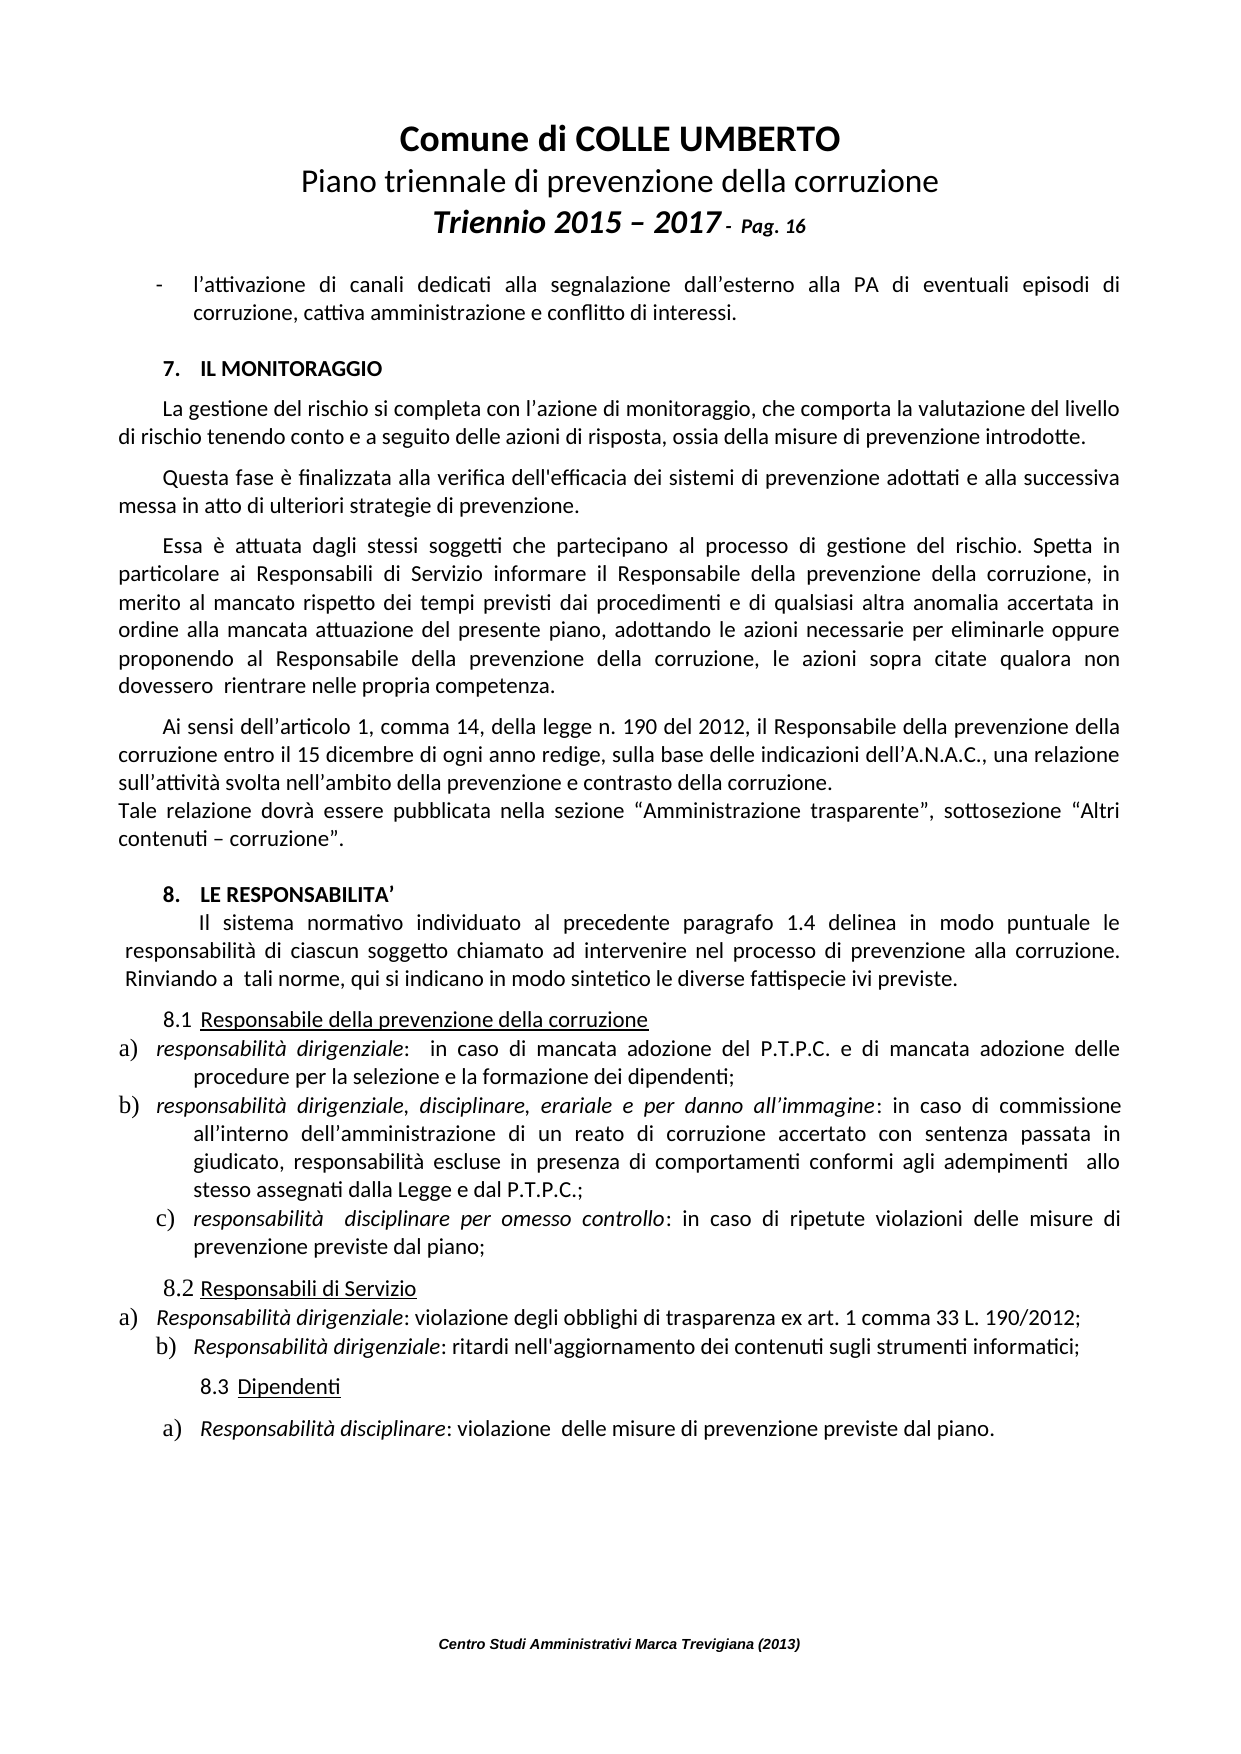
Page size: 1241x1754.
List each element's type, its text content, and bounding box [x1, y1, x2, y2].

list l’attivazione di canali dedicati alla segnalazione dall’esterno alla PA di eventuali episodi di corruzione, cattiva amministrazione e conflitto di interessi. [156, 270, 1122, 326]
text Essa è attuata dagli stessi soggetti che partecipano al processo di gestione del rischio. Spetta in particolare ai Responsabili di Servizio informare il Responsabile della prevenzione della corruzione, in merito al mancato rispetto dei tempi previsti dai procedimenti e di qualsiasi altra anomalia accertata in ordine alla mancata attuazione del presente piano, adottando le azioni necessarie per eliminarle oppure proponendo al Responsabile della prevenzione della corruzione, le azioni sopra citate qualora non dovessero rientrare nelle propria competenza. [118, 532, 1122, 700]
text La gestione del rischio si completa con l’azione di monitoraggio, che comporta la valutazione del livello di rischio tenendo conto e a seguito delle azioni di risposta, ossia della misure di prevenzione introdotte. [118, 394, 1122, 451]
list Responsabilità disciplinare: violazione delle misure di prevenzione previste dal piano. [162, 1413, 1122, 1442]
list IL MONITORAGGIO [163, 354, 1122, 382]
text Tale relazione dovrà essere pubblicata nella sezione “Amministrazione trasparente”, sottosezione “Altri contenuti – corruzione”. [118, 796, 1122, 852]
text Il sistema normativo individuato al precedente paragrafo 1.4 delinea in modo puntuale le responsabilità di ciascun soggetto chiamato ad intervenire nel processo di prevenzione alla corruzione. Rinviando a tali norme, qui si indicano in modo sintetico le diverse fattispecie ivi previste. [125, 908, 1122, 992]
list Responsabilità dirigenziale: violazione degli obblighi di trasparenza ex art. 1 comma 33 L. 190/2012; [118, 1302, 1122, 1331]
list LE RESPONSABILITA’ [163, 880, 1122, 908]
list responsabilità dirigenziale, disciplinare, erariale e per danno all’immagine: in caso di commissione all’interno dell’amministrazione di un reato di corruzione accertato con sentenza passata in giudicato, responsabilità escluse in presenza di comportamenti conformi agli adempimenti allo stesso assegnati dalla Legge e dal P.T.P.C.; [118, 1090, 1122, 1203]
list responsabilità dirigenziale: in caso di mancata adozione del P.T.P.C. e di mancata adozione delle procedure per la selezione e la formazione dei dipendenti; [118, 1033, 1122, 1090]
list Dipendenti [200, 1372, 1122, 1400]
list Responsabilità dirigenziale: ritardi nell'aggiornamento dei contenuti sugli strumenti informatici; [156, 1331, 1122, 1360]
list Responsabile della prevenzione della corruzione [163, 1005, 1122, 1033]
list Responsabili di Servizio [163, 1273, 1122, 1302]
text Ai sensi dell’articolo 1, comma 14, della legge n. 190 del 2012, il Responsabile della prevenzione della corruzione entro il 15 dicembre di ogni anno redige, sulla base delle indicazioni dell’A.N.A.C., una relazione sull’attività svolta nell’ambito della prevenzione e contrasto della corruzione. [118, 712, 1122, 796]
text Questa fase è finalizzata alla verifica dell'efficacia dei sistemi di prevenzione adottati e alla successiva messa in atto di ulteriori strategie di prevenzione. [118, 463, 1122, 519]
list responsabilità disciplinare per omesso controllo: in caso di ripetute violazioni delle misure di prevenzione previste dal piano; [156, 1203, 1122, 1260]
